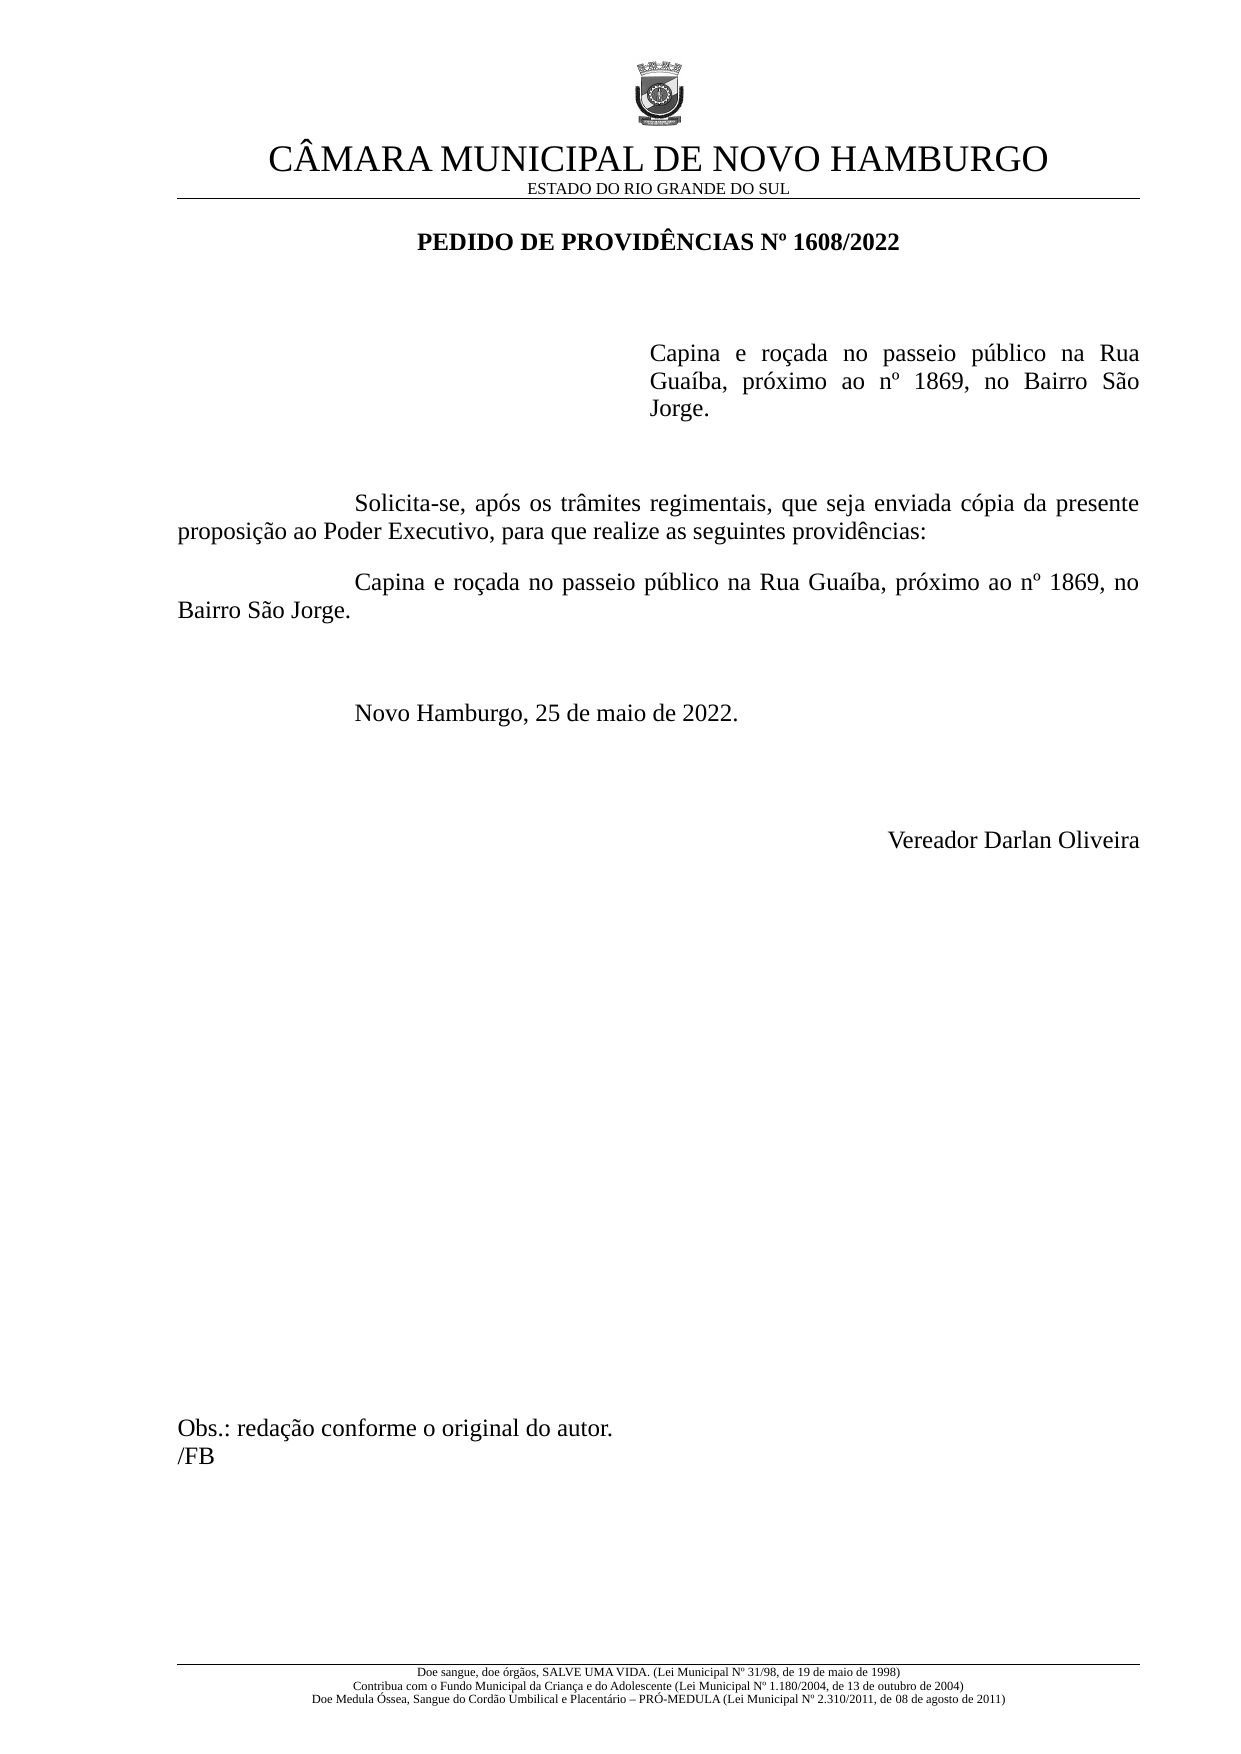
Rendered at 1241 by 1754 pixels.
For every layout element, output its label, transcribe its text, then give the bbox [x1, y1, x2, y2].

text Novo Hamburgo, 25 de maio de 2022. [177, 699, 1140, 726]
text Vereador Darlan Oliveira [649, 827, 1140, 854]
text /FB [177, 1442, 1140, 1470]
text Solicita-se, após os trâmites regimentais, que seja enviada cópia da presente proposição ao Poder Executivo, para que realize as seguintes providências: [177, 489, 1140, 545]
text Obs.: redação conforme o original do autor. [177, 1414, 1140, 1442]
text Capina e roçada no passeio público na Rua Guaíba, próximo ao nº 1869, no Bairro São Jorge. [177, 568, 1140, 624]
list Capina e roçada no passeio público na Rua Guaíba, próximo ao nº 1869, no Bairro São Jorge. [649, 339, 1140, 422]
text PEDIDO DE PROVIDÊNCIAS Nº 1608/2022 [177, 228, 1140, 256]
